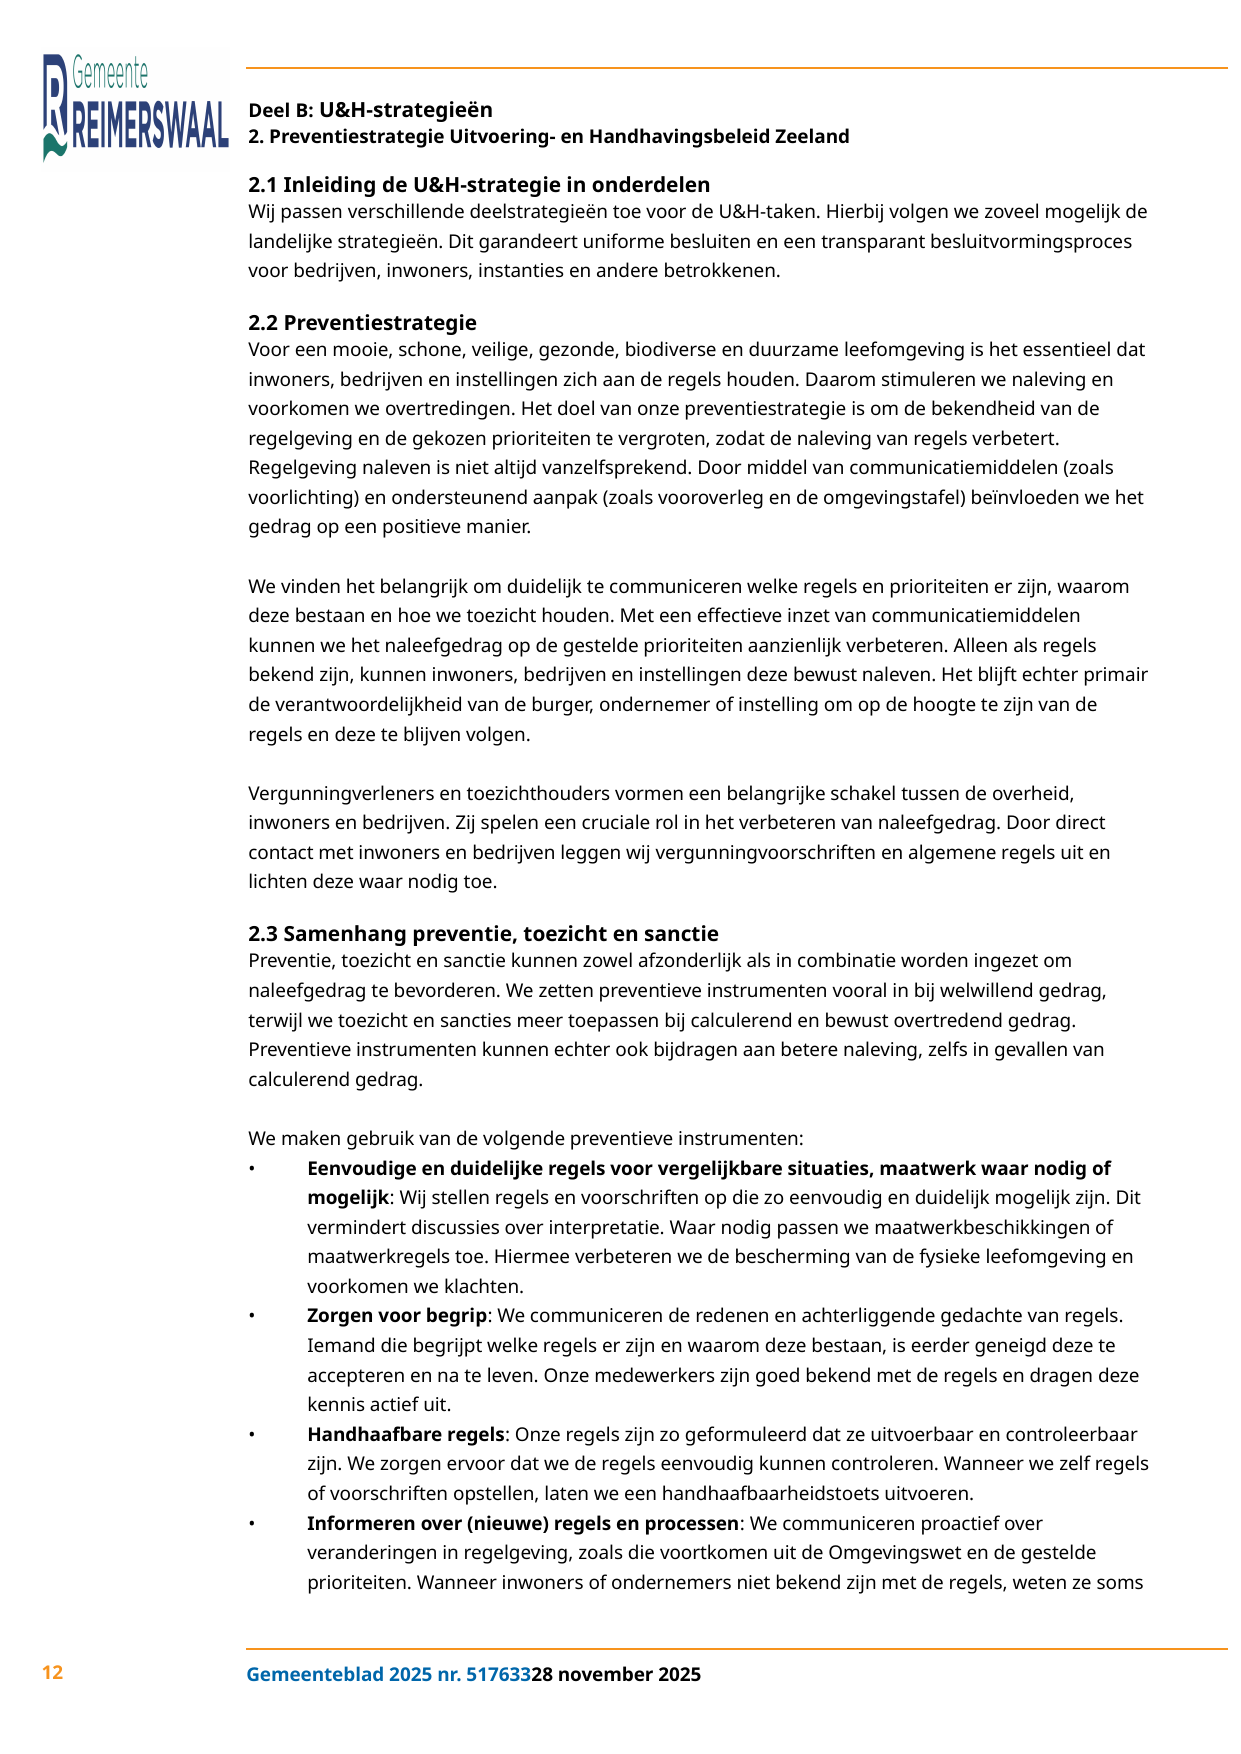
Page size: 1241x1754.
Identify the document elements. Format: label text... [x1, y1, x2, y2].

text Vergunningverleners en toezichthouders vormen een belangrijke schakel tussen de overheid, inwoners en bedrijven. Zij spelen een cruciale rol in het verbeteren van naleefgedrag. Door direct contact met inwoners en bedrijven leggen wij vergunningvoorschriften en algemene regels uit en lichten deze waar nodig toe. [248, 780, 1152, 894]
list Informeren over (nieuwe) regels en processen: We communiceren proactief over veranderingen in regelgeving, zoals die voortkomen uit de Omgevingswet en de gestelde prioriteiten. Wanneer inwoners of ondernemers niet bekend zijn met de regels, weten ze soms [248, 1510, 1152, 1594]
list Handhaafbare regels: Onze regels zijn zo geformuleerd dat ze uitvoerbaar en controleerbaar zijn. We zorgen ervoor dat we de regels eenvoudig kunnen controleren. Wanneer we zelf regels of voorschriften opstellen, laten we een handhaafbaarheidstoets uitvoeren. [248, 1421, 1152, 1506]
list Eenvoudige en duidelijke regels voor vergelijkbare situaties, maatwerk waar nodig of mogelijk: Wij stellen regels en voorschriften op die zo eenvoudig en duidelijk mogelijk zijn. Dit vermindert discussies over interpretatie. Waar nodig passen we maatwerkbeschikkingen of maatwerkregels toe. Hiermee verbeteren we de bescherming van de fysieke leefomgeving en voorkomen we klachten. [248, 1155, 1152, 1299]
text Voor een mooie, schone, veilige, gezonde, biodiverse en duurzame leefomgeving is het essentieel dat inwoners, bedrijven en instellingen zich aan de regels houden. Daarom stimuleren we naleving en voorkomen we overtredingen. Het doel van onze preventiestrategie is om de bekendheid van de regelgeving en de gekozen prioriteiten te vergroten, zodat de naleving van regels verbetert. Regelgeving naleven is niet altijd vanzelfsprekend. Door middel van communicatiemiddelen (zoals voorlichting) en ondersteunend aanpak (zoals vooroverleg en de omgevingstafel) beïnvloeden we het gedrag op een positieve manier. [248, 336, 1152, 539]
list Zorgen voor begrip: We communiceren de redenen en achterliggende gedachte van regels. Iemand die begrijpt welke regels er zijn en waarom deze bestaan, is eerder geneigd deze te accepteren en na te leven. Onze medewerkers zijn goed bekend met de regels en dragen deze kennis actief uit. [248, 1303, 1152, 1417]
text We maken gebruik van de volgende preventieve instrumenten: [248, 1125, 1152, 1151]
text Preventie, toezicht en sanctie kunnen zowel afzonderlijk als in combinatie worden ingezet om naleefgedrag te bevorderen. We zetten preventieve instrumenten vooral in bij welwillend gedrag, terwijl we toezicht en sancties meer toepassen bij calculerend en bewust overtredend gedrag. Preventieve instrumenten kunnen echter ook bijdragen aan betere naleving, zelfs in gevallen van calculerend gedrag. [248, 948, 1152, 1092]
text Deel B: U&H-strategieën [248, 95, 1152, 123]
text 2.3 Samenhang preventie, toezicht en sanctie [248, 919, 1152, 948]
text Wij passen verschillende deelstrategieën toe voor de U&H-taken. Hierbij volgen we zoveel mogelijk de landelijke strategieën. Dit garandeert uniforme besluiten en een transparant besluitvormingsproces voor bedrijven, inwoners, instanties en andere betrokkenen. [248, 198, 1152, 283]
text 2. Preventiestrategie Uitvoering- en Handhavingsbeleid Zeeland [248, 123, 1152, 149]
text 2.2 Preventiestrategie [248, 308, 1152, 336]
text We vinden het belangrijk om duidelijk te communiceren welke regels en prioriteiten er zijn, waarom deze bestaan en hoe we toezicht houden. Met een effectieve inzet van communicatiemiddelen kunnen we het naleefgedrag op de gestelde prioriteiten aanzienlijk verbeteren. Alleen als regels bekend zijn, kunnen inwoners, bedrijven en instellingen deze bewust naleven. Het blijft echter primair de verantwoordelijkheid van de burger, ondernemer of instelling om op de hoogte te zijn van de regels en deze te blijven volgen. [248, 573, 1152, 747]
text 2.1 Inleiding de U&H-strategie in onderdelen [248, 170, 1152, 198]
picture [41, 47, 231, 172]
